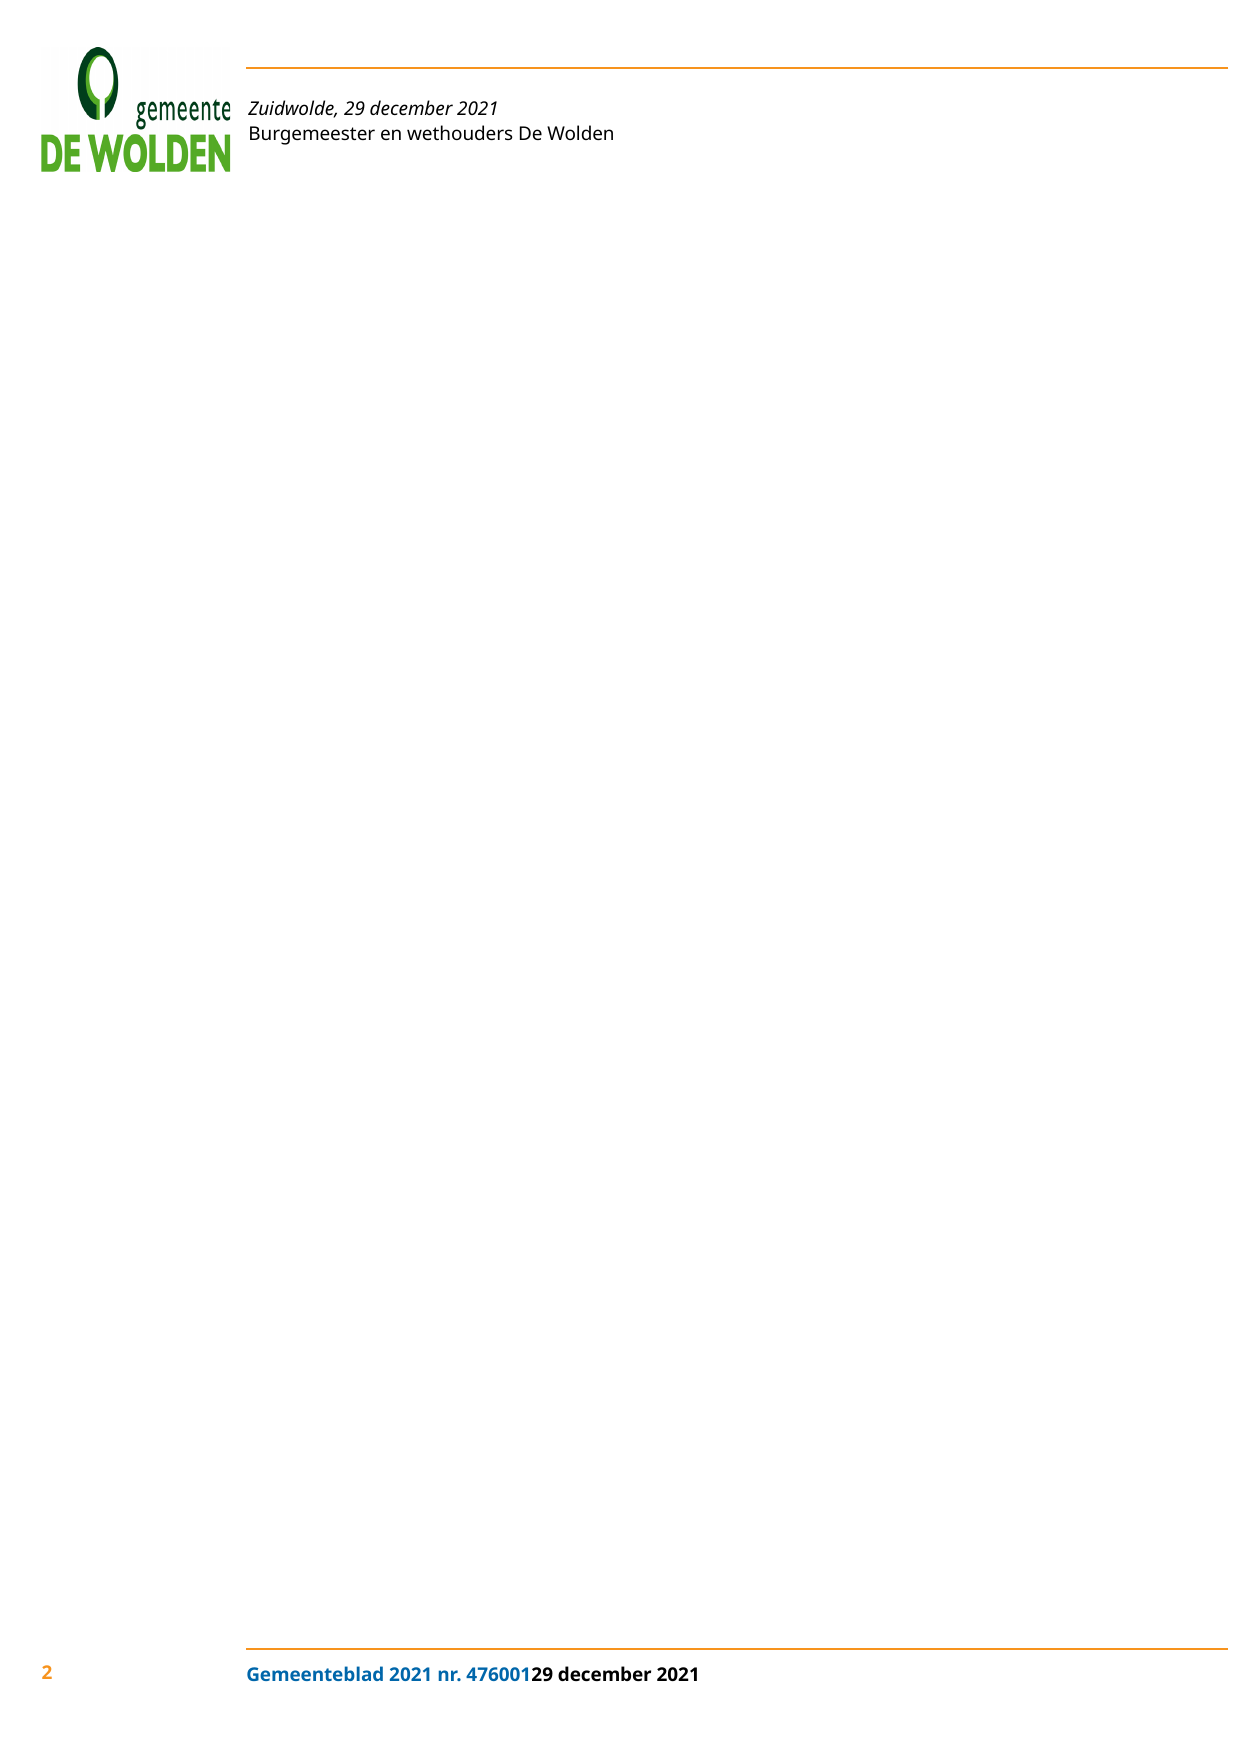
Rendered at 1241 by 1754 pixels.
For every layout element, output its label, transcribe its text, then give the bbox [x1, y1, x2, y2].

text Zuidwolde, 29 december 2021 [248, 95, 1152, 121]
text Burgemeester en wethouders De Wolden [248, 121, 1152, 146]
picture [41, 47, 231, 172]
